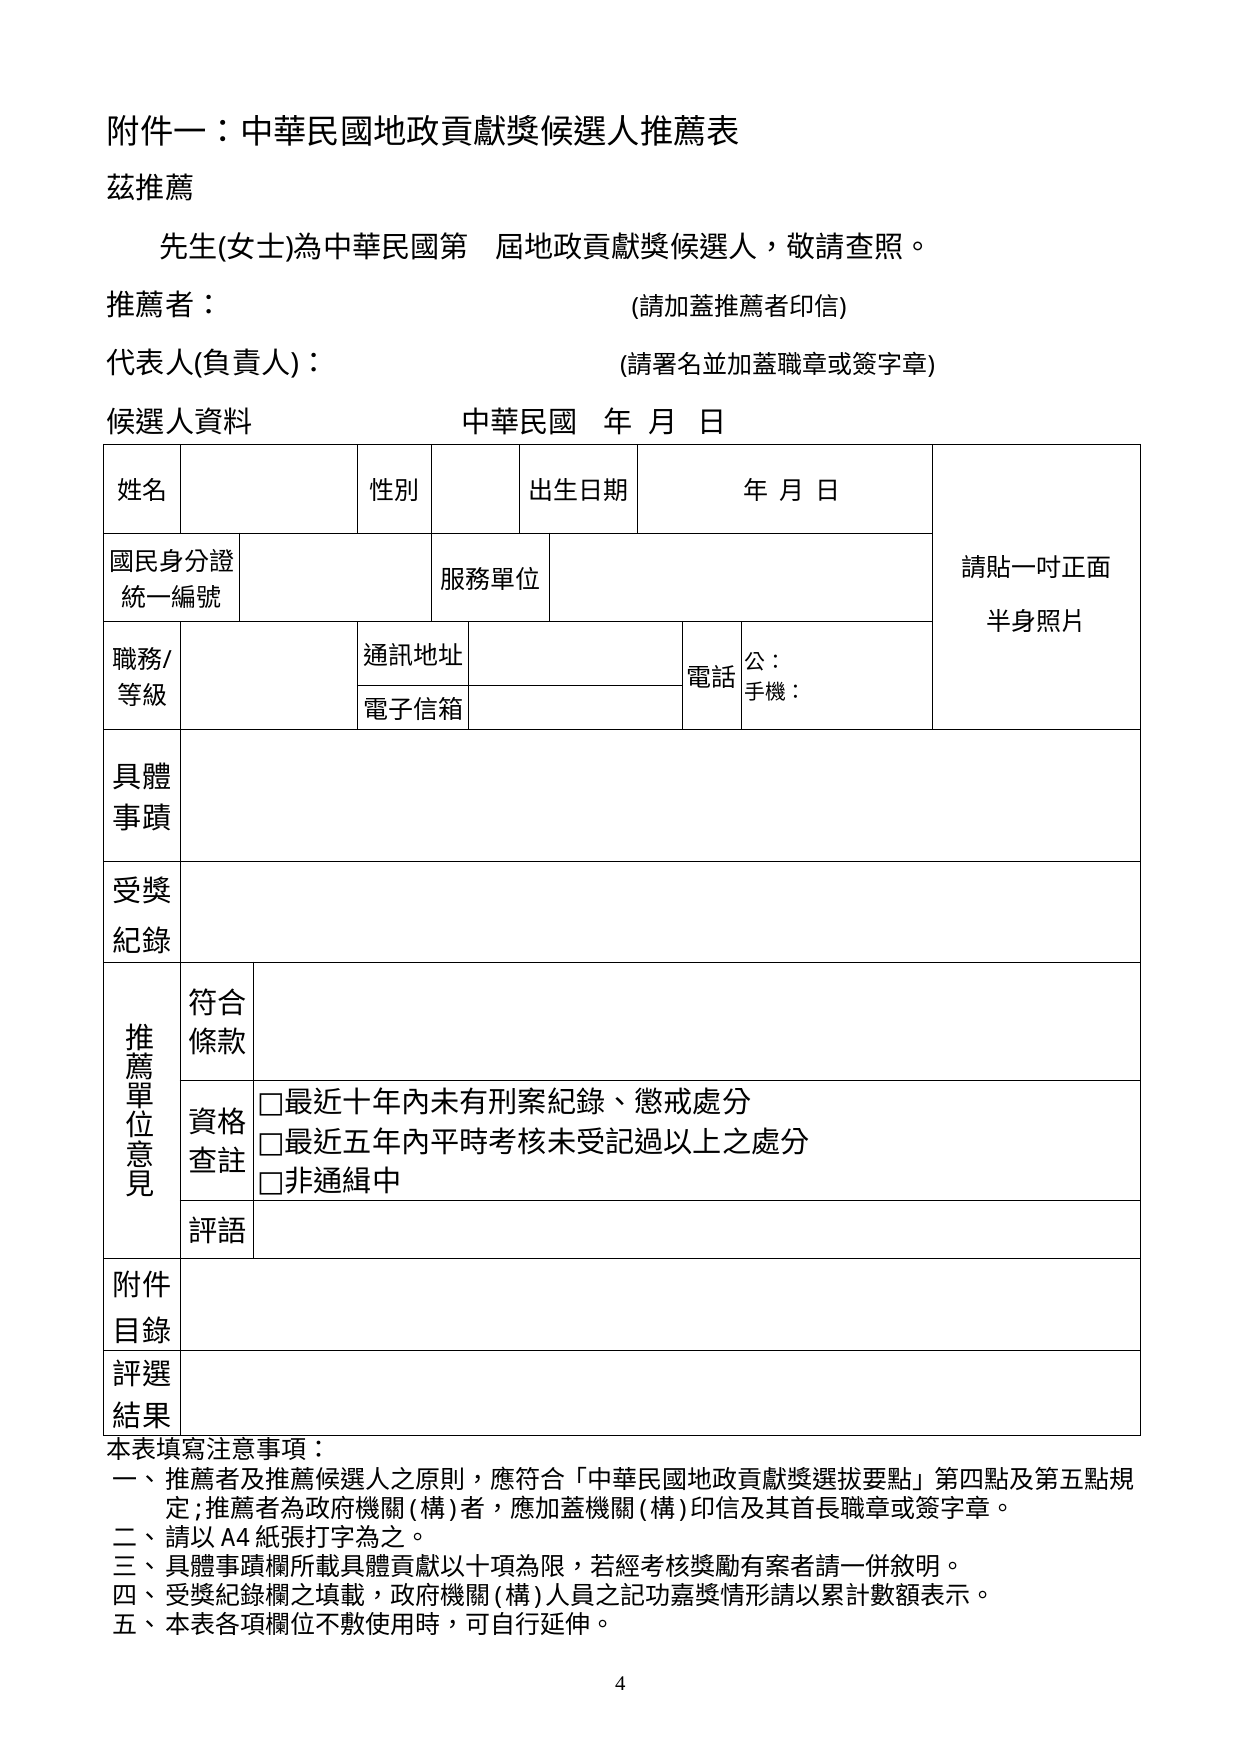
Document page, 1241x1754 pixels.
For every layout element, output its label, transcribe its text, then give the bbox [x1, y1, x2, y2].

table_cell 職務/ 等級 [104, 622, 180, 729]
table_cell 公： 手機： [742, 622, 932, 729]
table_cell 推薦單位意見 [104, 963, 180, 1257]
table_cell □最近十年內未有刑案紀錄、懲戒處分 □最近五年內平時考核未受記過以上之處分 □非通緝中 [254, 1081, 1140, 1199]
table_cell [181, 622, 357, 729]
table_header 出生日期 [520, 445, 637, 532]
table_cell 通訊地址 [358, 622, 468, 685]
text 茲推薦 [106, 152, 1134, 211]
text 候選人資料 中華民國 年 月 日 [106, 386, 1134, 444]
table_cell 評語 [181, 1201, 253, 1257]
text 附件一：中華民國地政貢獻獎候選人推薦表 [106, 106, 1134, 152]
table_header 姓名 [104, 445, 180, 532]
table_cell 服務單位 [432, 534, 549, 621]
table_cell [181, 1351, 1140, 1434]
table_cell [181, 730, 1140, 861]
table_cell 電話 [683, 622, 741, 729]
table_cell [240, 534, 431, 621]
table_cell 具體事蹟 [104, 730, 180, 861]
text 先生(女士)為中華民國第 屆地政貢獻獎候選人，敬請查照。 [106, 211, 1134, 269]
table_header 年 月 日 [638, 445, 932, 532]
table_cell 評選結果 [104, 1351, 180, 1434]
table_cell [469, 686, 682, 729]
list 受獎紀錄欄之填載，政府機關(構)人員之記功嘉獎情形請以累計數額表示。 [112, 1581, 1134, 1611]
list 請以A4紙張打字為之。 [112, 1523, 1134, 1552]
list 推薦者及推薦候選人之原則，應符合「中華民國地政貢獻獎選拔要點」第四點及第五點規定;推薦者為政府機關(構)者，應加蓋機關(構)印信及其首長職章或簽字章。 [112, 1465, 1134, 1523]
table_cell 國民身分證統一編號 [104, 534, 239, 621]
table_cell 符合 條款 [181, 963, 253, 1080]
table_cell 電子信箱 [358, 686, 468, 729]
table_cell [469, 622, 682, 685]
text 推薦者： (請加蓋推薦者印信) [106, 269, 1134, 327]
table_header 請貼一吋正面 半身照片 [933, 445, 1140, 729]
table_header [432, 445, 519, 532]
table_cell [254, 963, 1140, 1080]
table_header [181, 445, 357, 532]
table_cell [550, 534, 932, 621]
table_cell [181, 1259, 1140, 1350]
text 本表填寫注意事項： [106, 1436, 1134, 1465]
table_cell 資格 查註 [181, 1081, 253, 1199]
table_cell 附件目錄 [104, 1259, 180, 1350]
table_header 性別 [358, 445, 431, 532]
text 代表人(負責人)： (請署名並加蓋職章或簽字章) [106, 327, 1134, 386]
list 具體事蹟欄所載具體貢獻以十項為限，若經考核獎勵有案者請一併敘明。 [112, 1552, 1134, 1581]
table_cell [181, 862, 1140, 962]
table_cell [254, 1201, 1140, 1257]
list 本表各項欄位不敷使用時，可自行延伸。 [112, 1611, 1134, 1640]
table_cell 受獎 紀錄 [104, 862, 180, 962]
